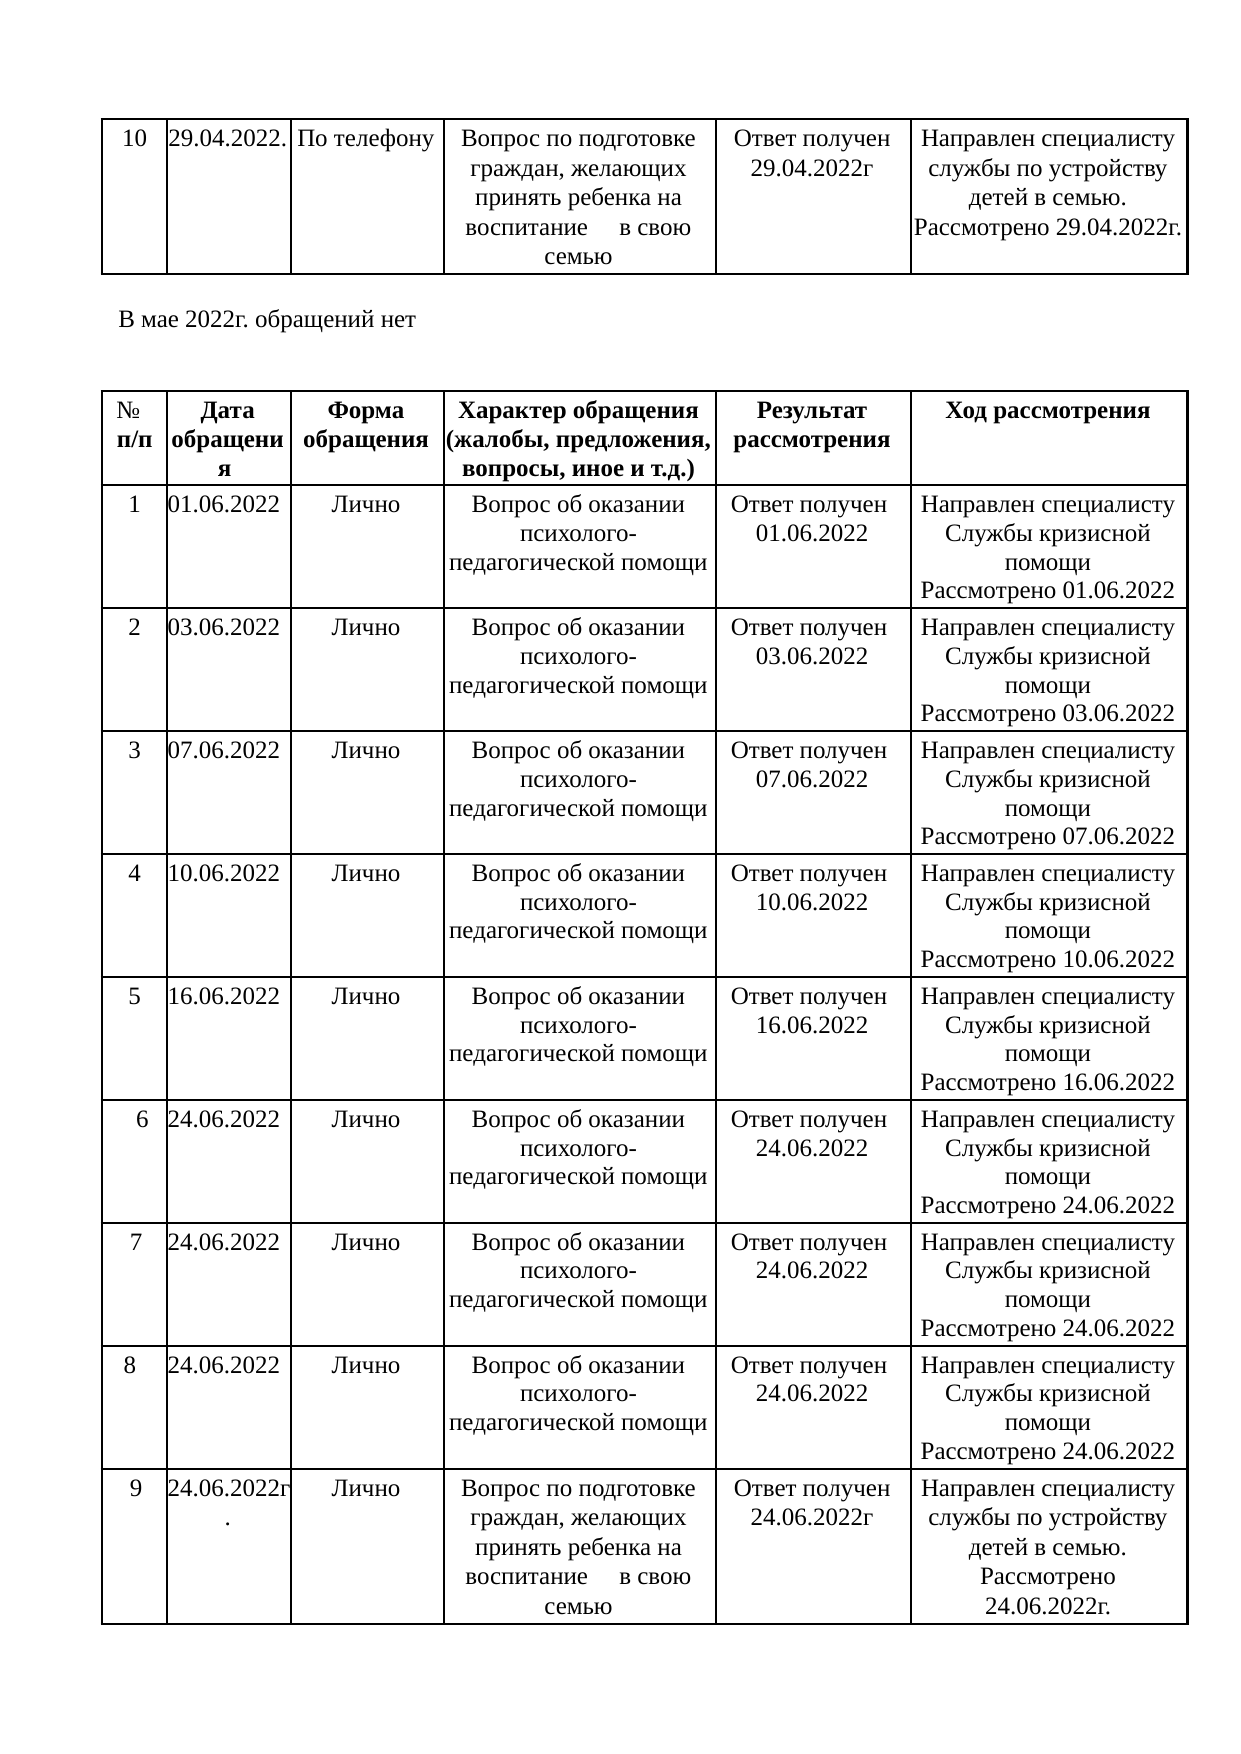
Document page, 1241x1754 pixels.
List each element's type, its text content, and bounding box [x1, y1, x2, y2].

table_cell Направлен специалисту Службы кризисной помощи Рассмотрено 24.06.2022 [912, 1347, 1186, 1468]
table_cell Ответ получен 01.06.2022 [717, 486, 910, 607]
table_cell Вопрос об оказании психолого-педагогической помощи [445, 732, 715, 853]
table_cell Лично [292, 1101, 443, 1222]
table_cell 24.06.2022 [168, 1347, 290, 1468]
table_cell Ответ получен 24.06.2022г [717, 1470, 910, 1623]
table_cell По телефону [292, 120, 443, 273]
table_cell Вопрос об оказании психолого-педагогической помощи [445, 609, 715, 730]
table_cell Вопрос об оказании психолого-педагогической помощи [445, 978, 715, 1099]
table_cell 24.06.2022 [168, 1101, 290, 1222]
table_cell Вопрос об оказании психолого-педагогической помощи [445, 855, 715, 976]
table_cell Лично [292, 732, 443, 853]
table_cell Ответ получен 24.06.2022 [717, 1101, 910, 1222]
table_cell 10.06.2022 [168, 855, 290, 976]
table_cell 24.06.2022 [168, 1224, 290, 1345]
table_cell Ответ получен 07.06.2022 [717, 732, 910, 853]
table_cell Направлен специалисту Службы кризисной помощи Рассмотрено 10.06.2022 [912, 855, 1186, 976]
table_cell Вопрос об оказании психолого-педагогической помощи [445, 486, 715, 607]
table_cell Ответ получен 29.04.2022г [717, 120, 910, 273]
table_cell 24.06.2022г. [168, 1470, 290, 1623]
table_cell 7 [103, 1224, 166, 1345]
table_header Результат рассмотрения [717, 392, 910, 484]
table_cell 07.06.2022 [168, 732, 290, 853]
table_cell 1 [103, 486, 166, 607]
table_cell Вопрос об оказании психолого-педагогической помощи [445, 1347, 715, 1468]
table_cell Лично [292, 1224, 443, 1345]
table_cell 4 [103, 855, 166, 976]
table_cell 29.04.2022. [168, 120, 290, 273]
table_header № п/п [103, 392, 166, 484]
table_cell Лично [292, 1347, 443, 1468]
table_cell 2 [103, 609, 166, 730]
table_cell 6 [103, 1101, 166, 1222]
table_cell 5 [103, 978, 166, 1099]
table_cell Направлен специалисту Службы кризисной помощи Рассмотрено 03.06.2022 [912, 609, 1186, 730]
table_cell Ответ получен 16.06.2022 [717, 978, 910, 1099]
table_header Характер обращения (жалобы, предложения, вопросы, иное и т.д.) [445, 392, 715, 484]
table_cell 9 [103, 1470, 166, 1623]
table_cell 10 [103, 120, 166, 273]
table_cell Вопрос по подготовке граждан, желающих принять ребенка на воспитание в свою семью [445, 120, 715, 273]
table_cell 03.06.2022 [168, 609, 290, 730]
table_cell Лично [292, 1470, 443, 1623]
table_cell Лично [292, 609, 443, 730]
table_cell Ответ получен 10.06.2022 [717, 855, 910, 976]
table_cell 3 [103, 732, 166, 853]
table_header Ход рассмотрения [912, 392, 1186, 484]
table_cell Направлен специалисту Службы кризисной помощи Рассмотрено 01.06.2022 [912, 486, 1186, 607]
table_header Дата обращения [168, 392, 290, 484]
table_cell Направлен специалисту Службы кризисной помощи Рассмотрено 16.06.2022 [912, 978, 1186, 1099]
table_cell Ответ получен 03.06.2022 [717, 609, 910, 730]
table_cell Направлен специалисту службы по устройству детей в семью. Рассмотрено 24.06.2022г. [912, 1470, 1186, 1623]
table_cell Вопрос об оказании психолого-педагогической помощи [445, 1101, 715, 1222]
table_cell Направлен специалисту Службы кризисной помощи Рассмотрено 24.06.2022 [912, 1224, 1186, 1345]
table_cell Лично [292, 978, 443, 1099]
text В мае 2022г. обращений нет [118, 304, 1122, 333]
table_cell 8 [103, 1347, 166, 1468]
table_cell Лично [292, 486, 443, 607]
table_cell Вопрос по подготовке граждан, желающих принять ребенка на воспитание в свою семью [445, 1470, 715, 1623]
table_cell 16.06.2022 [168, 978, 290, 1099]
table_cell Вопрос об оказании психолого-педагогической помощи [445, 1224, 715, 1345]
table_header Форма обращения [292, 392, 443, 484]
table_cell Ответ получен 24.06.2022 [717, 1224, 910, 1345]
table_cell 01.06.2022 [168, 486, 290, 607]
table_cell Направлен специалисту Службы кризисной помощи Рассмотрено 07.06.2022 [912, 732, 1186, 853]
table_cell Направлен специалисту Службы кризисной помощи Рассмотрено 24.06.2022 [912, 1101, 1186, 1222]
table_cell Лично [292, 855, 443, 976]
table_cell Направлен специалисту службы по устройству детей в семью. Рассмотрено 29.04.2022г. [912, 120, 1186, 273]
table_cell Ответ получен 24.06.2022 [717, 1347, 910, 1468]
